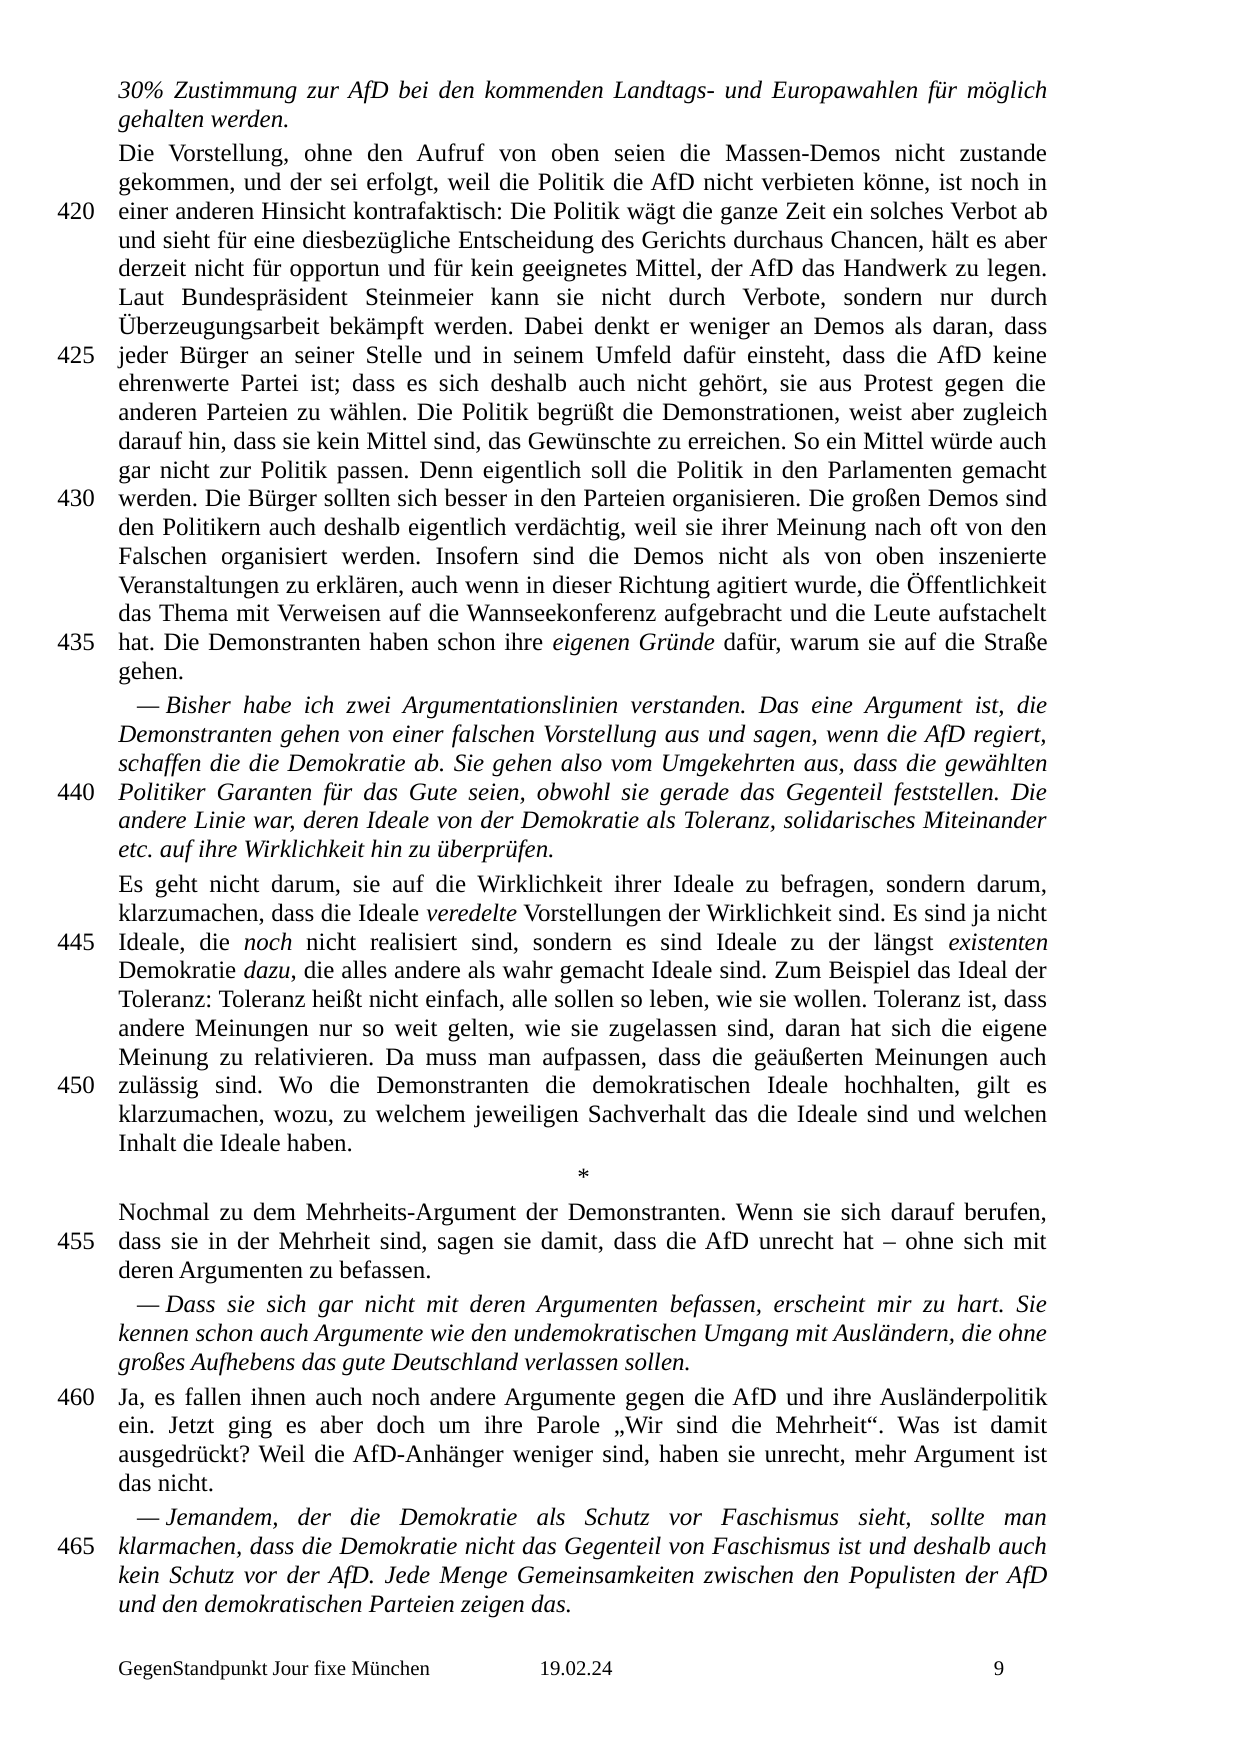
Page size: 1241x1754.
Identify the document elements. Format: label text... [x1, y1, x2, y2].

text * [118, 1162, 1048, 1191]
text 30% Zustimmung zur AfD bei den kommenden Landtags- und Europawahlen für möglich gehalten werden. [118, 75, 1048, 132]
text — Dass sie sich gar nicht mit deren Argumenten befassen, erscheint mir zu hart. Sie kennen schon auch Argumente wie den undemokratischen Umgang mit Ausländern, die ohne großes Aufhebens das gute Deutschland verlassen sollen. [118, 1289, 1048, 1376]
text Es geht nicht darum, sie auf die Wirklichkeit ihrer Ideale zu befragen, sondern darum, klarzumachen, dass die Ideale veredelte Vorstellungen der Wirklichkeit sind. Es sind ja nicht Ideale, die noch nicht realisiert sind, sondern es sind Ideale zu der längst existenten Demokratie dazu, die alles andere als wahr gemacht Ideale sind. Zum Beispiel das Ideal der Toleranz: Toleranz heißt nicht einfach, alle sollen so leben, wie sie wollen. Toleranz ist, dass andere Meinungen nur so weit gelten, wie sie zugelassen sind, daran hat sich die eigene Meinung zu relativieren. Da muss man aufpassen, dass die geäußerten Meinungen auch zulässig sind. Wo die Demonstranten die demokratischen Ideale hochhalten, gilt es klarzumachen, wozu, zu welchem jeweiligen Sachverhalt das die Ideale sind und welchen Inhalt die Ideale haben. [118, 869, 1048, 1157]
text — Bisher habe ich zwei Argumentationslinien verstanden. Das eine Argument ist, die Demonstranten gehen von einer falschen Vorstellung aus und sagen, wenn die AfD regiert, schaffen die die Demokratie ab. Sie gehen also vom Umgekehrten aus, dass die gewählten Politiker Garanten für das Gute seien, obwohl sie gerade das Gegenteil feststellen. Die andere Linie war, deren Ideale von der Demokratie als Toleranz, solidarisches Miteinander etc. auf ihre Wirklichkeit hin zu überprüfen. [118, 691, 1048, 863]
text Ja, es fallen ihnen auch noch andere Argumente gegen die AfD und ihre Ausländerpolitik ein. Jetzt ging es aber doch um ihre Parole „Wir sind die Mehrheit“. Was ist damit ausgedrückt? Weil die AfD-Anhänger weniger sind, haben sie unrecht, mehr Argument ist das nicht. [118, 1382, 1048, 1497]
text Die Vorstellung, ohne den Aufruf von oben seien die Massen-Demos nicht zustande gekommen, und der sei erfolgt, weil die Politik die AfD nicht verbieten könne, ist noch in einer anderen Hinsicht kontrafaktisch: Die Politik wägt die ganze Zeit ein solches Verbot ab und sieht für eine diesbezügliche Entscheidung des Gerichts durchaus Chancen, hält es aber derzeit nicht für opportun und für kein geeignetes Mittel, der AfD das Handwerk zu legen. Laut Bundespräsident Steinmeier kann sie nicht durch Verbote, sondern nur durch Überzeugungsarbeit bekämpft werden. Dabei denkt er weniger an Demos als daran, dass jeder Bürger an seiner Stelle und in seinem Umfeld dafür einsteht, dass die AfD keine ehrenwerte Partei ist; dass es sich deshalb auch nicht gehört, sie aus Protest gegen die anderen Parteien zu wählen. Die Politik begrüßt die Demonstrationen, weist aber zugleich darauf hin, dass sie kein Mittel sind, das Gewünschte zu erreichen. So ein Mittel würde auch gar nicht zur Politik passen. Denn eigentlich soll die Politik in den Parlamenten gemacht werden. Die Bürger sollten sich besser in den Parteien organisieren. Die großen Demos sind den Politikern auch deshalb eigentlich verdächtig, weil sie ihrer Meinung nach oft von den Falschen organisiert werden. Insofern sind die Demos nicht als von oben inszenierte Veranstaltungen zu erklären, auch wenn in dieser Richtung agitiert wurde, die Öffentlichkeit das Thema mit Verweisen auf die Wannseekonferenz aufgebracht und die Leute aufstachelt hat. Die Demonstranten haben schon ihre eigenen Gründe dafür, warum sie auf die Straße gehen. [118, 138, 1048, 685]
text — Jemandem, der die Demokratie als Schutz vor Faschismus sieht, sollte man klarmachen, dass die Demokratie nicht das Gegenteil von Faschismus ist und deshalb auch kein Schutz vor der AfD. Jede Menge Gemeinsamkeiten zwischen den Populisten der AfD und den demokratischen Parteien zeigen das. [118, 1502, 1048, 1617]
text Nochmal zu dem Mehrheits-Argument der Demonstranten. Wenn sie sich darauf berufen, dass sie in der Mehrheit sind, sagen sie damit, dass die AfD unrecht hat – ohne sich mit deren Argumenten zu befassen. [118, 1197, 1048, 1283]
